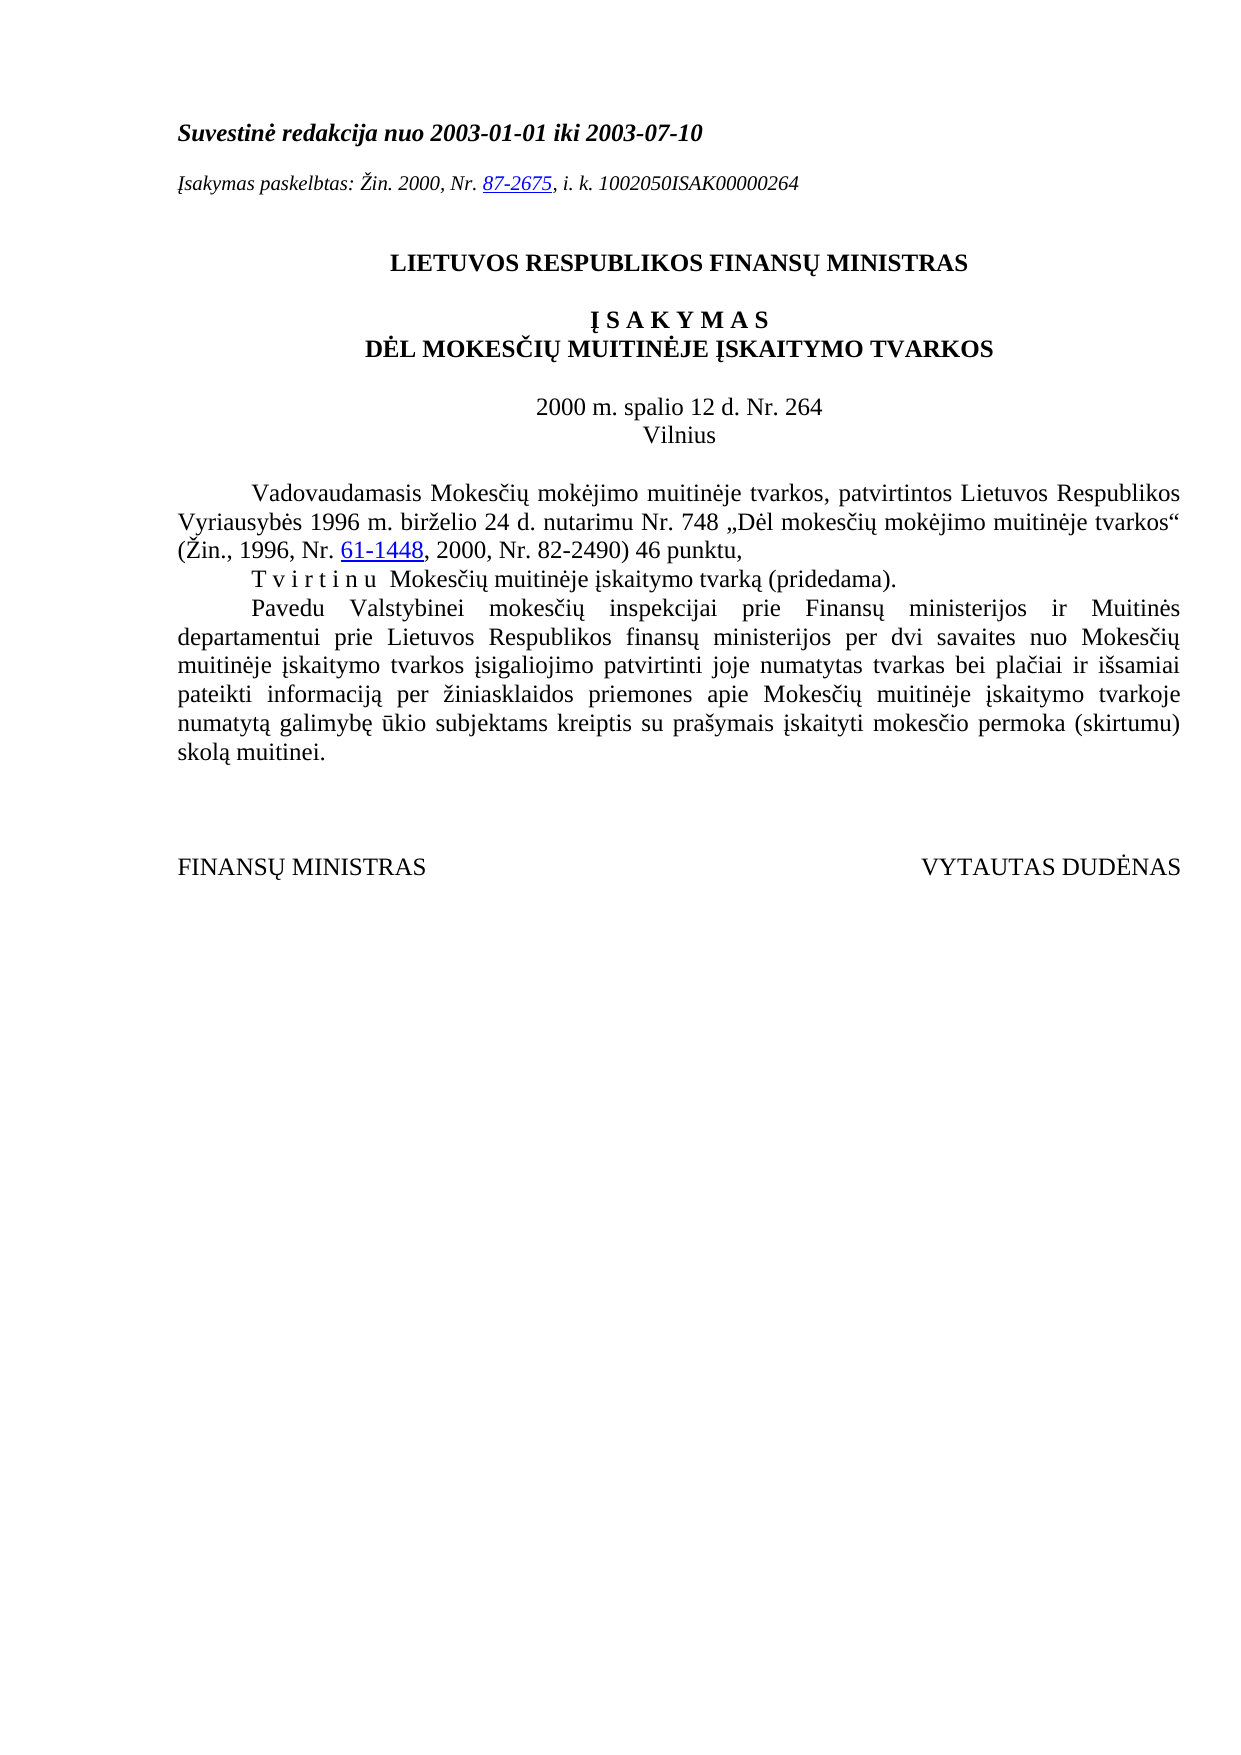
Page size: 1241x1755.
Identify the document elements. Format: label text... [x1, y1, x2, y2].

text Vadovaudamasis Mokesčių mokėjimo muitinėje tvarkos, patvirtintos Lietuvos Respublikos Vyriausybės 1996 m. birželio 24 d. nutarimu Nr. 748 „Dėl mokesčių mokėjimo muitinėje tvarkos“ (Žin., 1996, Nr. 61-1448, 2000, Nr. 82-2490) 46 punktu, [177, 478, 1181, 564]
text LIETUVOS RESPUBLIKOS FINANSŲ MINISTRAS [177, 248, 1181, 277]
text 2000 m. spalio 12 d. Nr. 264 [177, 392, 1181, 420]
text Įsakymas paskelbtas: Žin. 2000, Nr. 87-2675, i. k. 1002050ISAK00000264 [177, 171, 1181, 195]
text Suvestinė redakcija nuo 2003-01-01 iki 2003-07-10 [177, 118, 1181, 147]
text DĖL MOKESČIŲ MUITINĖJE ĮSKAITYMO TVARKOS [177, 334, 1181, 363]
text Tvirtinu Mokesčių muitinėje įskaitymo tvarką (pridedama). [177, 564, 1181, 593]
text Į S A K Y M A S [177, 305, 1181, 334]
text Vilnius [177, 420, 1181, 449]
text Pavedu Valstybinei mokesčių inspekcijai prie Finansų ministerijos ir Muitinės departamentui prie Lietuvos Respublikos finansų ministerijos per dvi savaites nuo Mokesčių muitinėje įskaitymo tvarkos įsigaliojimo patvirtinti joje numatytas tvarkas bei plačiai ir išsamiai pateikti informaciją per žiniasklaidos priemones apie Mokesčių muitinėje įskaitymo tvarkoje numatytą galimybę ūkio subjektams kreiptis su prašymais įskaityti mokesčio permoka (skirtumu) skolą muitinei. [177, 593, 1181, 765]
text FINANSŲ MINISTRAS VYTAUTAS DUDĖNAS [177, 852, 1181, 880]
